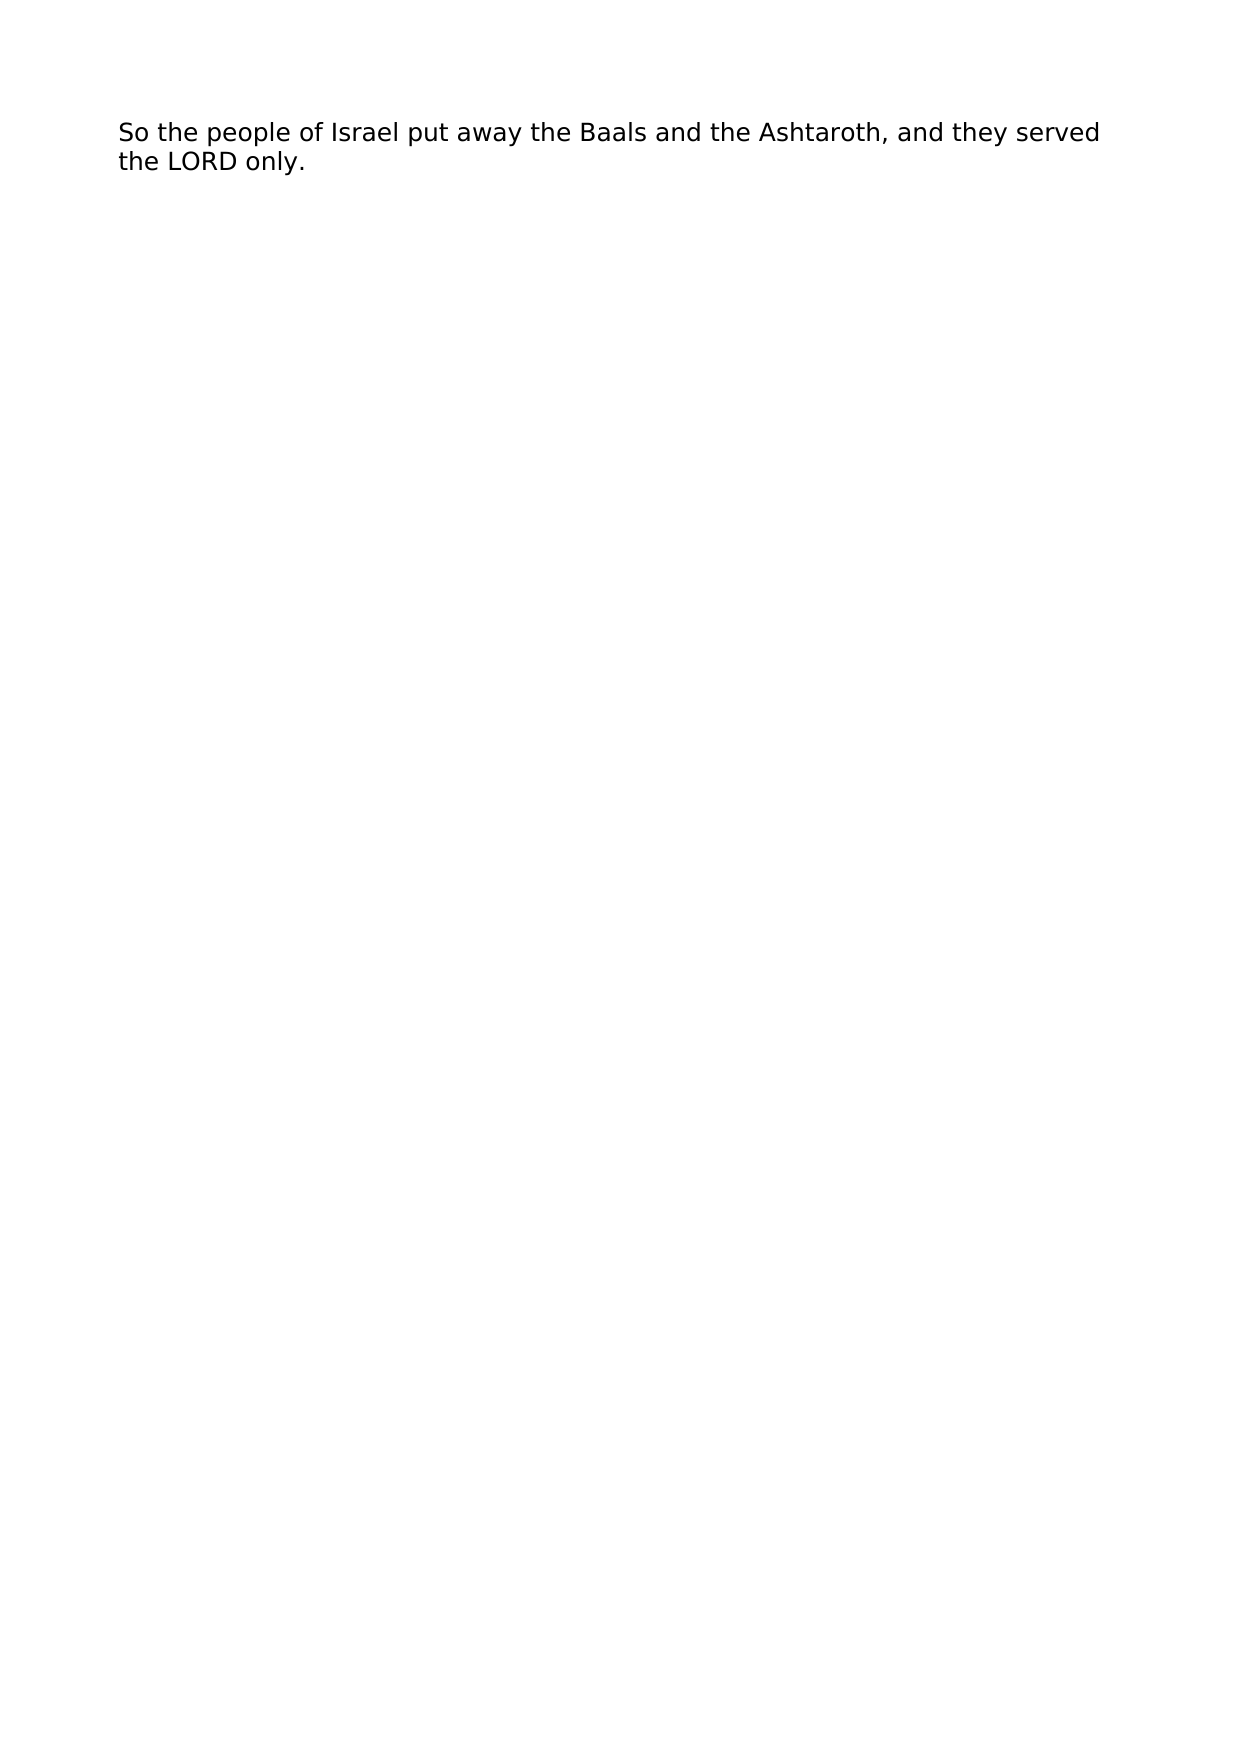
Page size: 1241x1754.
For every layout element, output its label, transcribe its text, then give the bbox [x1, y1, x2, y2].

text So the people of Israel put away the Baals and the Ashtaroth, and they served the LORD only. [118, 118, 1122, 176]
